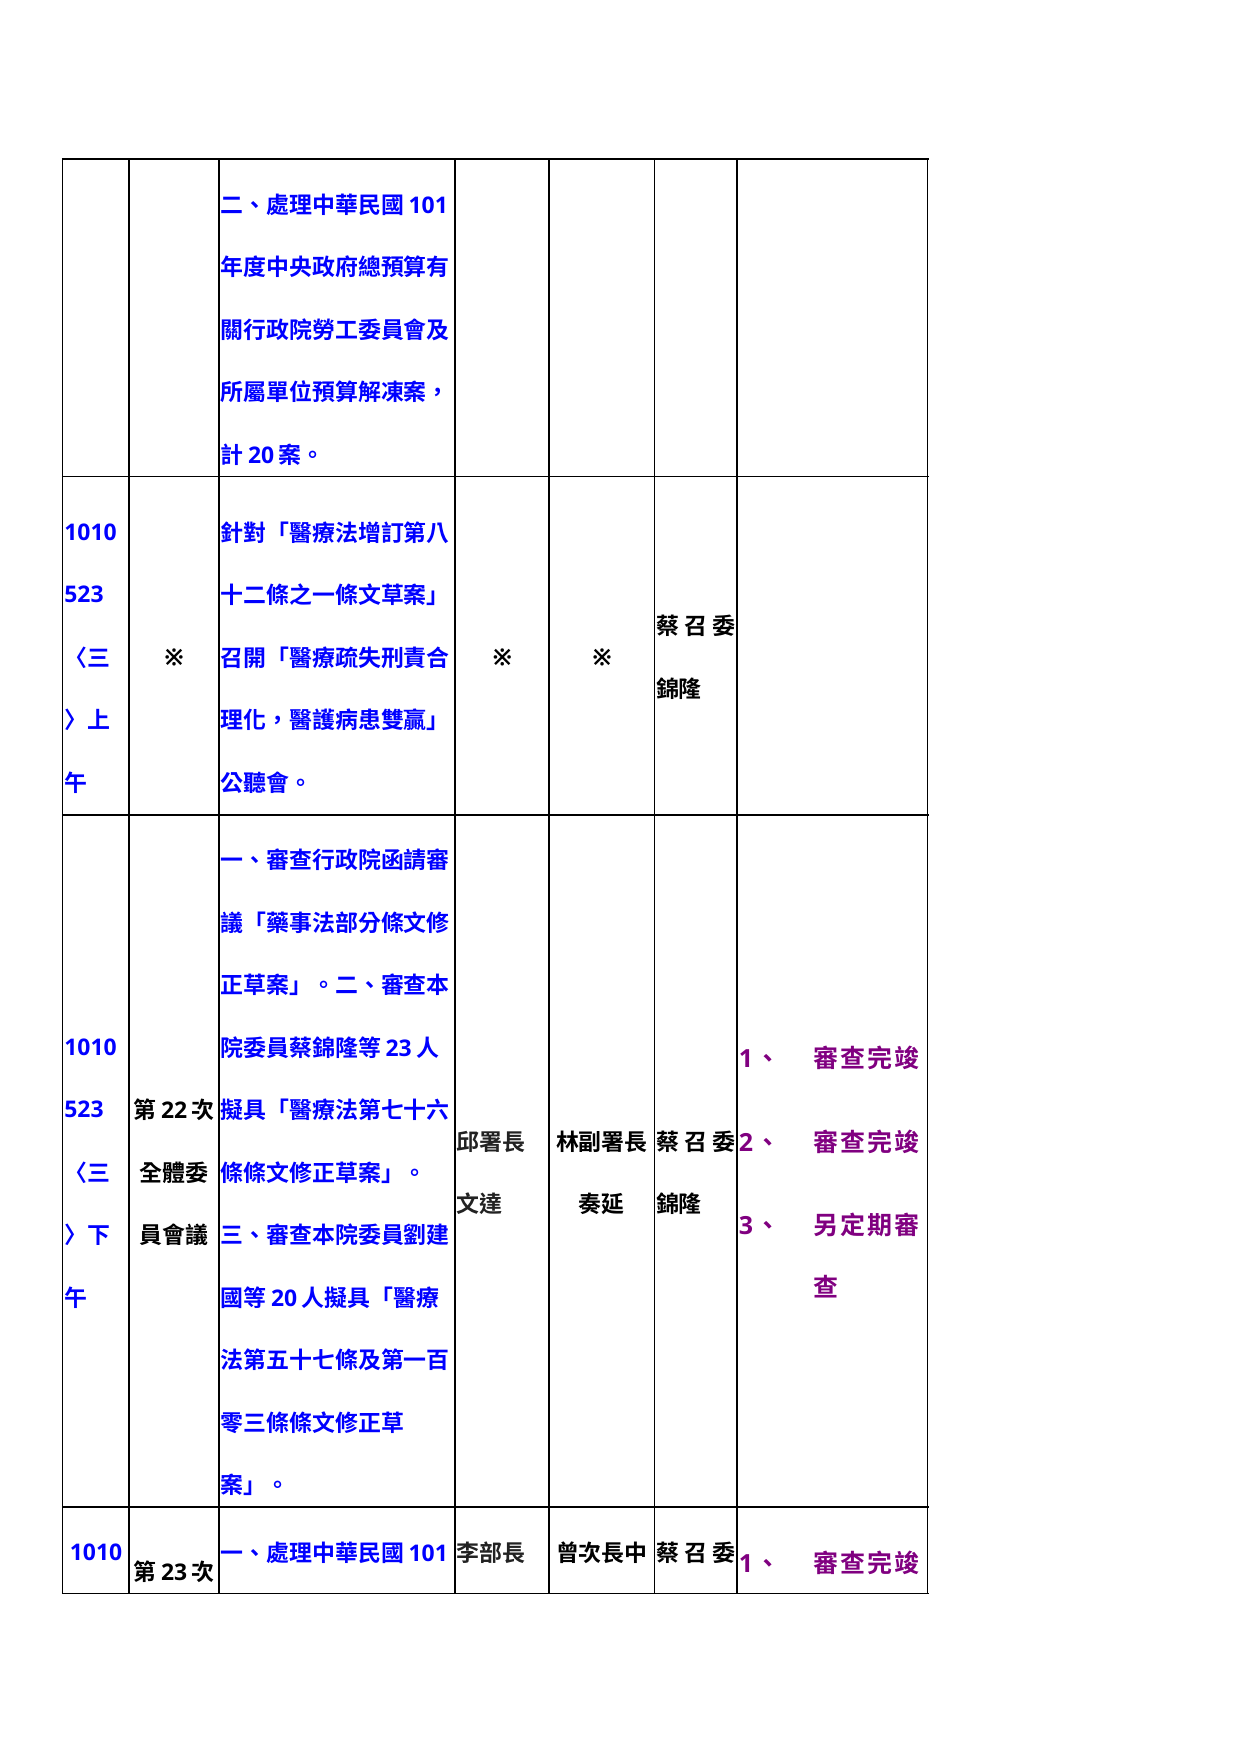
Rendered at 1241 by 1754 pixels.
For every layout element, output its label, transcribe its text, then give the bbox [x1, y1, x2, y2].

table_cell [130, 160, 218, 476]
table_cell 蔡召委錦隆 [655, 816, 736, 1506]
table_cell 一、處理中華民國101 [220, 1508, 454, 1592]
table_cell 1010523〈三〉下午 [63, 816, 128, 1506]
table_cell 二、處理中華民國101年度中央政府總預算有關行政院勞工委員會及所屬單位預算解凍案，計20案。 [220, 160, 454, 476]
table_cell 李部長 [456, 1508, 548, 1592]
table_cell 針對「醫療法增訂第八十二條之一條文草案」召開「醫療疏失刑責合理化，醫護病患雙贏」公聽會。 [220, 477, 454, 814]
table_cell ※ [550, 477, 654, 814]
table_cell 審查完竣 審查完竣 [738, 1508, 927, 1592]
table_cell 第23次 [130, 1508, 218, 1592]
table_cell ※ [456, 477, 548, 814]
table_cell 邱署長文達 [456, 816, 548, 1506]
table_cell [738, 477, 927, 814]
table_cell 審查完竣 審查完竣 另定期審查 [738, 816, 927, 1506]
table_cell [738, 160, 927, 476]
table_cell 蔡召委 [655, 1508, 736, 1592]
table_cell [655, 160, 736, 476]
table_cell 一、審查行政院函請審議「藥事法部分條文修正草案」。二、審查本院委員蔡錦隆等23人擬具「醫療法第七十六條條文修正草案」。 三、審查本院委員劉建國等20人擬具「醫療法第五十七條及第一百零三條條文修正草案」。 [220, 816, 454, 1506]
table_cell 曾次長中 [550, 1508, 654, 1592]
table_cell [456, 160, 548, 476]
table_cell 林副署長奏延 [550, 816, 654, 1506]
table_cell [550, 160, 654, 476]
table_cell 蔡召委錦隆 [655, 477, 736, 814]
table_cell [63, 160, 128, 476]
table_cell 1010523〈三〉上午 [63, 477, 128, 814]
table_cell 第22次全體委員會議 [130, 816, 218, 1506]
table_cell 1010 [63, 1508, 128, 1592]
table_cell ※ [130, 477, 218, 814]
